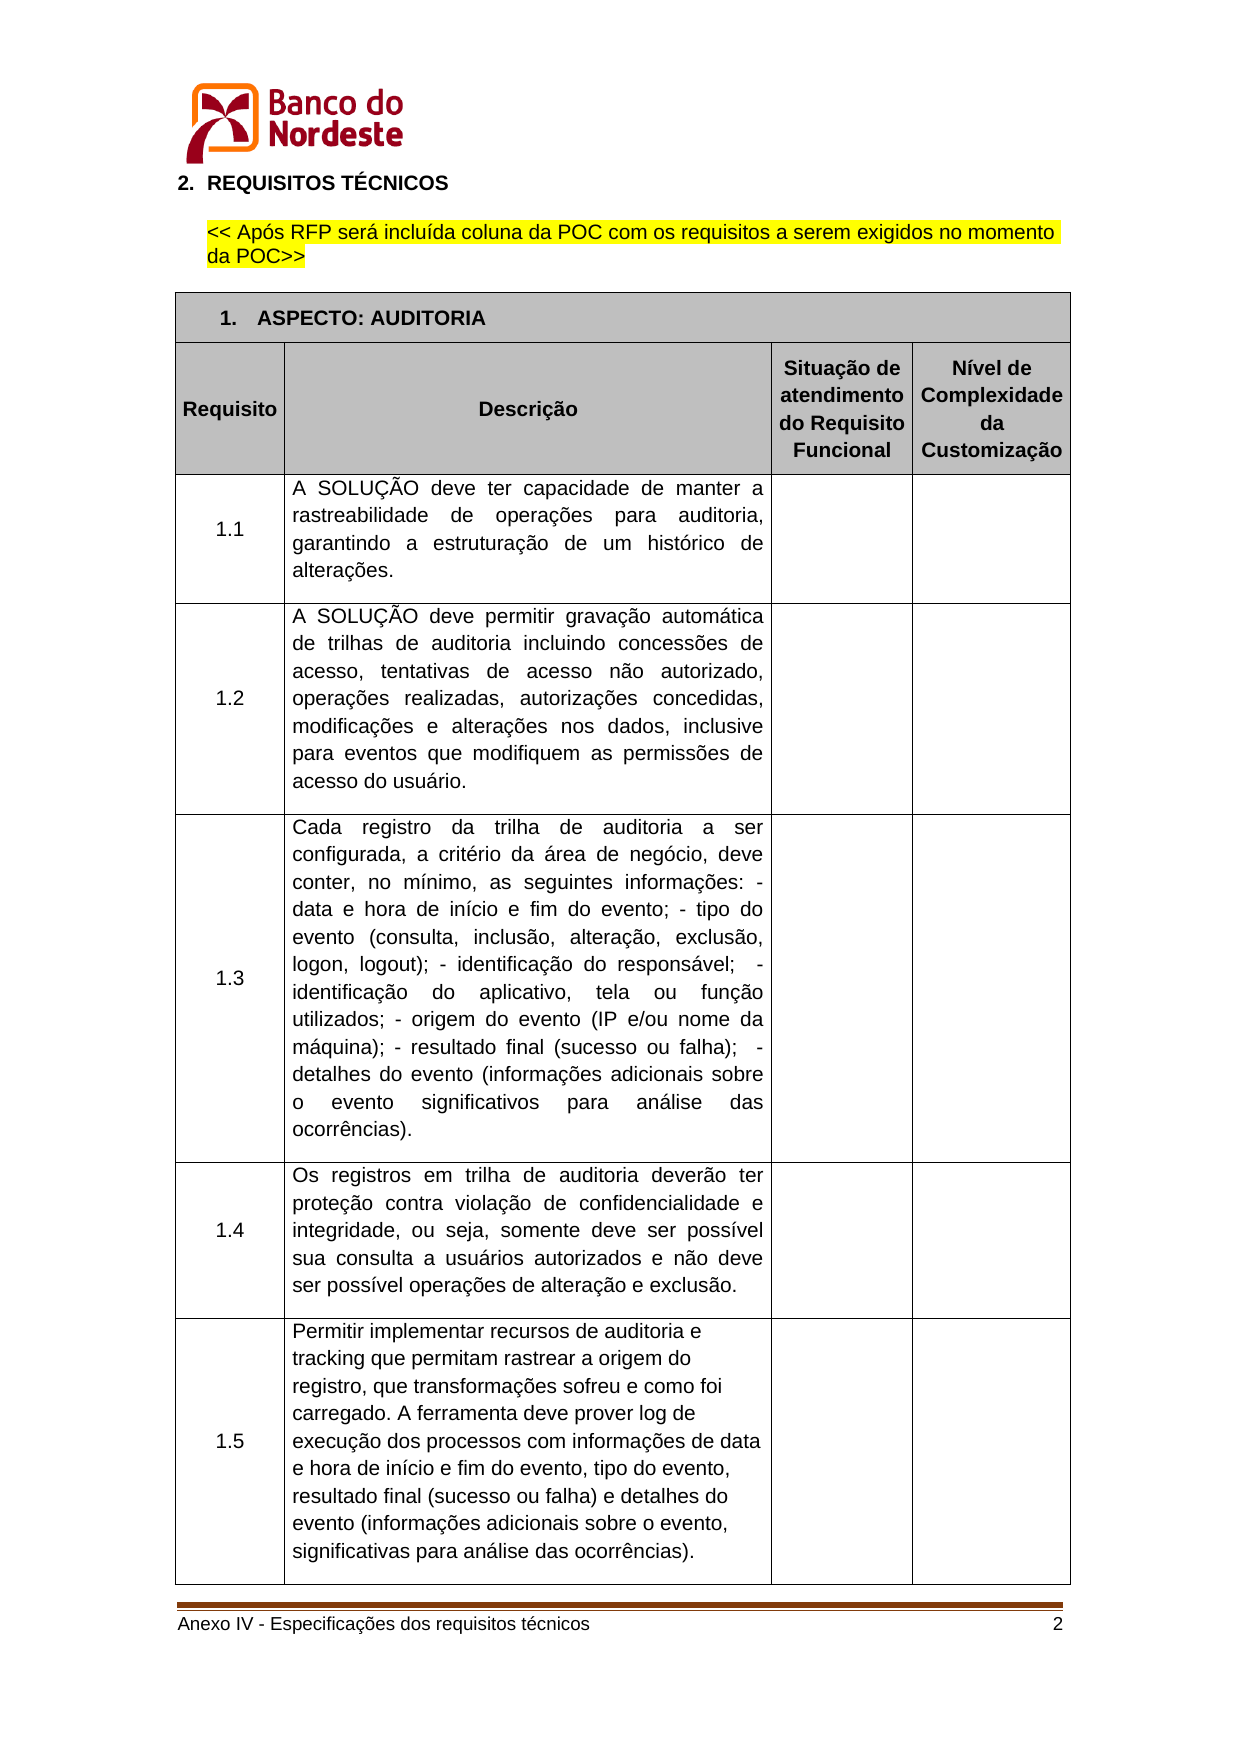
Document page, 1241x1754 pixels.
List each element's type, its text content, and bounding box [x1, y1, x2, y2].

table_cell [772, 1163, 912, 1318]
table_cell [772, 815, 912, 1162]
table_cell [772, 604, 912, 813]
table_cell Requisito [176, 343, 284, 474]
table_cell 1.3 [176, 815, 284, 1162]
table_cell 1.1 [176, 475, 284, 603]
table_cell 1.4 [176, 1163, 284, 1318]
table_cell [913, 475, 1070, 603]
table_cell [913, 604, 1070, 813]
table_cell [772, 1319, 912, 1583]
table_cell A SOLUÇÃO deve ter capacidade de manter a rastreabilidade de operações para auditoria, garantindo a estruturação de um histórico de alterações. [285, 475, 771, 603]
table_cell 1.5 [176, 1319, 284, 1583]
table_cell Nível de Complexidade da Customização [913, 343, 1070, 474]
table_cell Os registros em trilha de auditoria deverão ter proteção contra violação de confidencialidade e integridade, ou seja, somente deve ser possível sua consulta a usuários autorizados e não deve ser possível operações de alteração e exclusão. [285, 1163, 771, 1318]
table_cell A SOLUÇÃO deve permitir gravação automática de trilhas de auditoria incluindo concessões de acesso, tentativas de acesso não autorizado, operações realizadas, autorizações concedidas, modificações e alterações nos dados, inclusive para eventos que modifiquem as permissões de acesso do usuário. [285, 604, 771, 813]
table_header ASPECTO: AUDITORIA [176, 293, 1070, 342]
table_cell Permitir implementar recursos de auditoria e tracking que permitam rastrear a origem do registro, que transformações sofreu e como foi carregado. A ferramenta deve prover log de execução dos processos com informações de data e hora de início e fim do evento, tipo do evento, resultado final (sucesso ou falha) e detalhes do evento (informações adicionais sobre o evento, significativas para análise das ocorrências). [285, 1319, 771, 1583]
table_cell Cada registro da trilha de auditoria a ser configurada, a critério da área de negócio, deve conter, no mínimo, as seguintes informações: - data e hora de início e fim do evento; - tipo do evento (consulta, inclusão, alteração, exclusão, logon, logout); - identificação do responsável; - identificação do aplicativo, tela ou função utilizados; - origem do evento (IP e/ou nome da máquina); - resultado final (sucesso ou falha); - detalhes do evento (informações adicionais sobre o evento significativos para análise das ocorrências). [285, 815, 771, 1162]
table_cell [772, 475, 912, 603]
text << Após RFP será incluída coluna da POC com os requisitos a serem exigidos no momento da POC>> [207, 220, 1063, 292]
table_cell [913, 1163, 1070, 1318]
table_cell 1.2 [176, 604, 284, 813]
table_cell [913, 815, 1070, 1162]
table_cell Descrição [285, 343, 771, 474]
table_cell Situação de atendimento do Requisito Funcional [772, 343, 912, 474]
list REQUISITOS TÉCNICOS [177, 171, 1063, 195]
table_cell [913, 1319, 1070, 1583]
